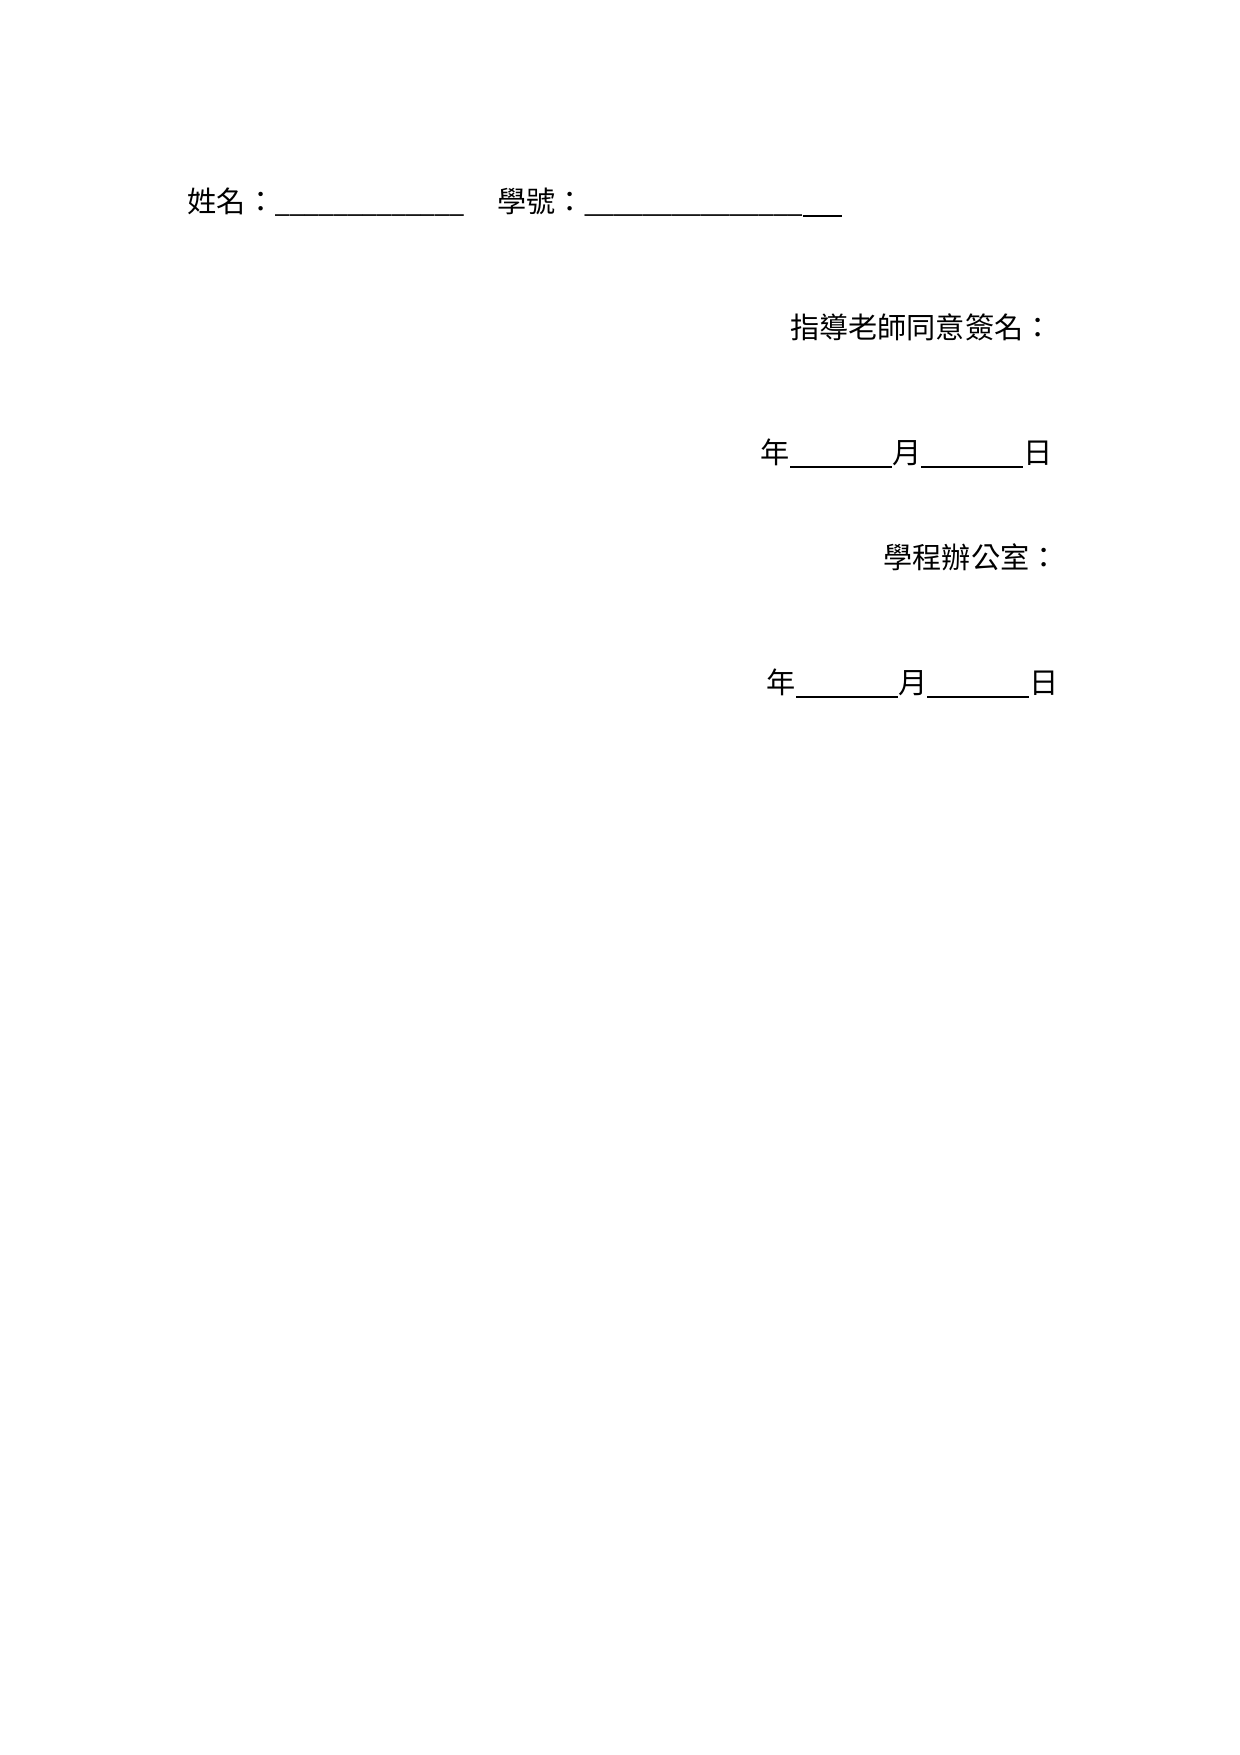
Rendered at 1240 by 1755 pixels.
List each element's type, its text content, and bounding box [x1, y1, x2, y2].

text 姓名：_____________ 學號：_______________ [187, 158, 1147, 221]
text 學程辦公室： 年 月 日 [187, 514, 1058, 702]
text 指導老師同意簽名： 年 月 日 [187, 284, 1052, 472]
